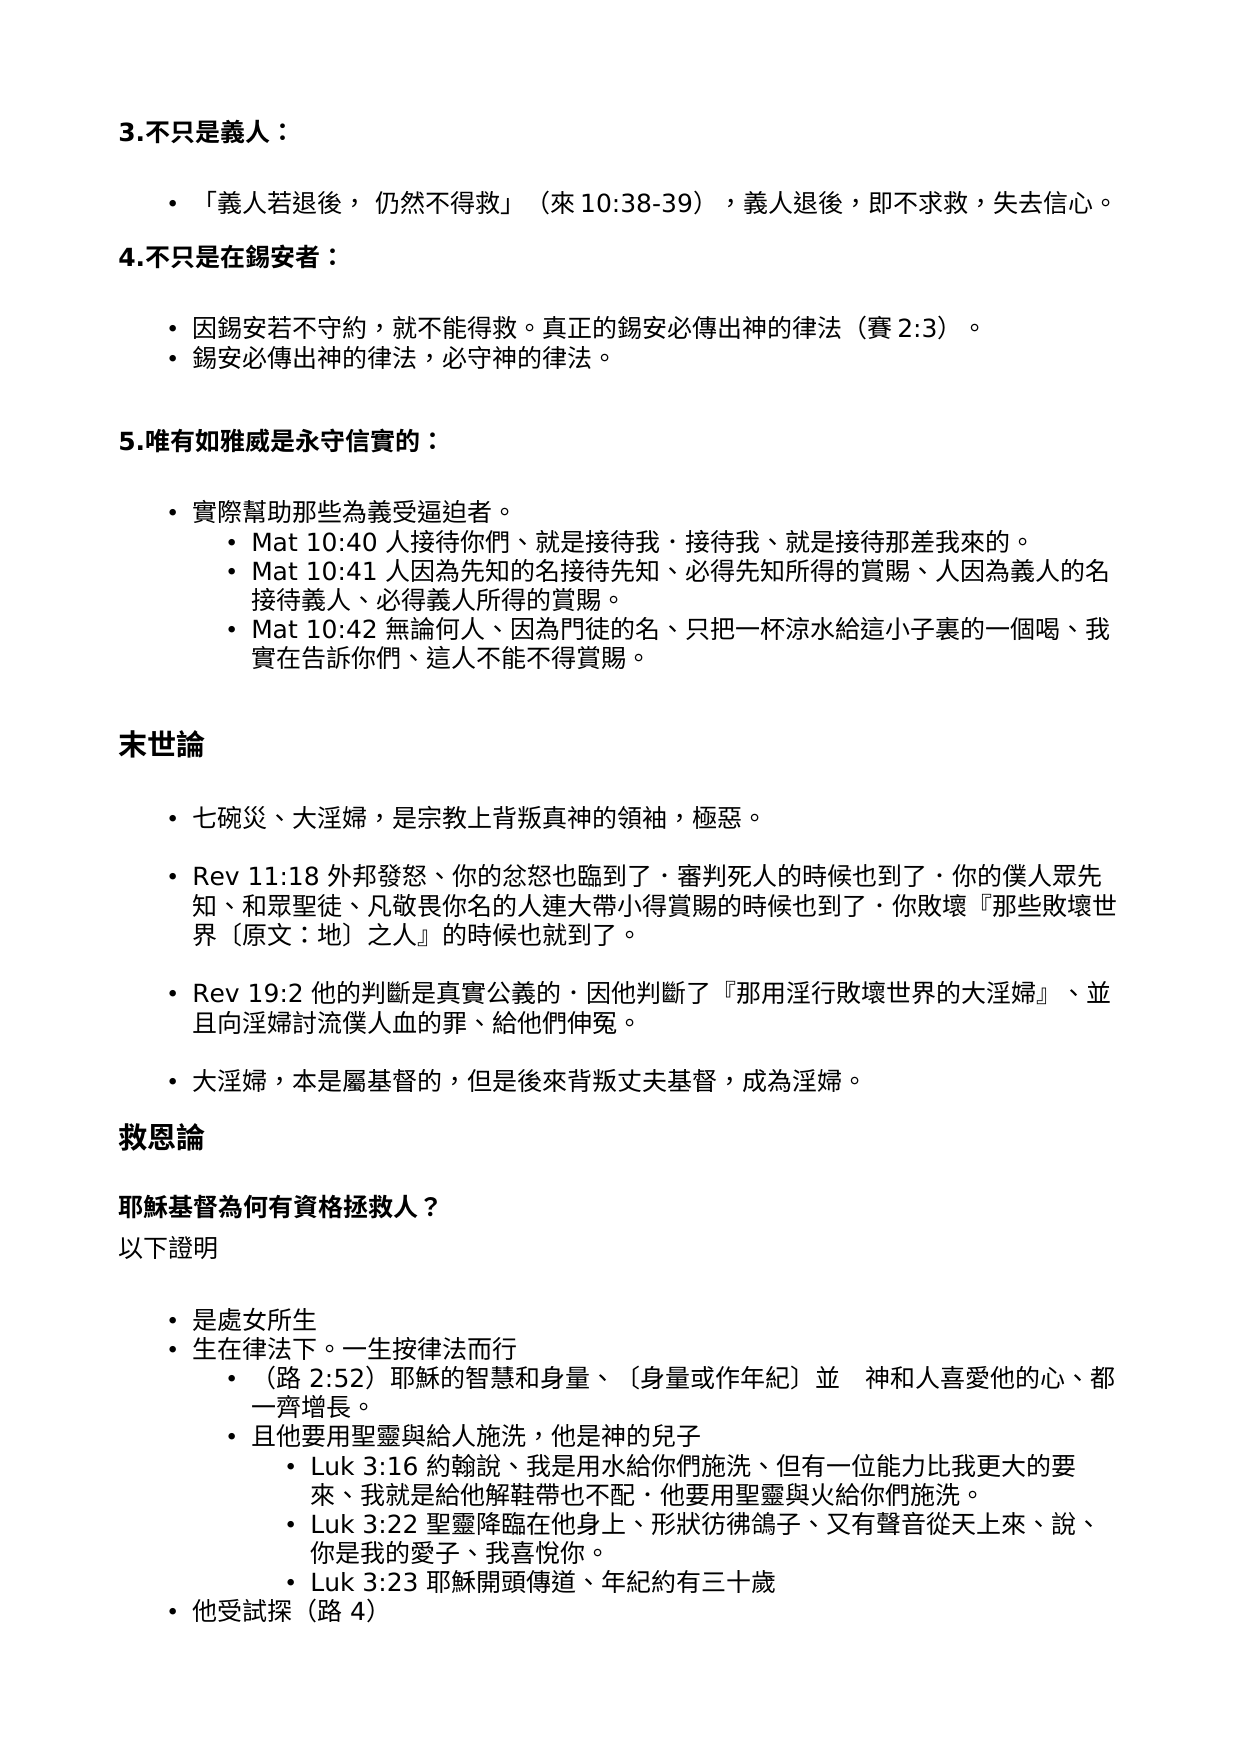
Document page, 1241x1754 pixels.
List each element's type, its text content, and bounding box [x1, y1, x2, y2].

list Mat 10:41 人因為先知的名接待先知、必得先知所得的賞賜、人因為義人的名接待義人、必得義人所得的賞賜。 [236, 557, 1122, 615]
list 七碗災、大淫婦，是宗教上背叛真神的領袖，極惡。 [177, 804, 1122, 833]
list （路 2:52）耶穌的智慧和身量、〔身量或作年紀〕並 神和人喜愛他的心、都一齊增長。 [236, 1364, 1122, 1422]
text 以下證明 [118, 1235, 1122, 1264]
list 因錫安若不守約，就不能得救。真正的錫安必傳出神的律法（賽2:3）。 [177, 314, 1122, 344]
list 大淫婦，本是屬基督的，但是後來背叛丈夫基督，成為淫婦。 [177, 1067, 1122, 1097]
list Mat 10:42 無論何人、因為門徒的名、只把一杯涼水給這小子裏的一個喝、我實在告訴你們、這人不能不得賞賜。 [236, 615, 1122, 673]
list 是處女所生 [177, 1306, 1122, 1335]
subtitle 5.唯有如雅威是永守信實的： [118, 427, 1122, 457]
list 錫安必傳出神的律法，必守神的律法。 [177, 344, 1122, 373]
subtitle 4.不只是在錫安者： [118, 243, 1122, 273]
list 「義人若退後， 仍然不得救」（來10:38-39），義人退後，即不求救，失去信心。 [177, 189, 1122, 218]
list Mat 10:40 人接待你們、就是接待我．接待我、就是接待那差我來的。 [236, 528, 1122, 557]
list 他受試探（路 4） [177, 1597, 1122, 1627]
subtitle 末世論 [118, 728, 1122, 762]
subtitle 救恩論 [118, 1122, 1122, 1156]
list Luk 3:22 聖靈降臨在他身上、形狀彷彿鴿子、又有聲音從天上來、說、你是我的愛子、我喜悅你。 [295, 1510, 1122, 1568]
list Luk 3:23 耶穌開頭傳道、年紀約有三十歲 [295, 1568, 1122, 1597]
subtitle 3.不只是義人： [118, 118, 1122, 147]
list 實際幫助那些為義受逼迫者。 [177, 498, 1122, 528]
list 生在律法下。一生按律法而行 [177, 1335, 1122, 1364]
list Luk 3:16 約翰說、我是用水給你們施洗、但有一位能力比我更大的要來、我就是給他解鞋帶也不配．他要用聖靈與火給你們施洗。 [295, 1452, 1122, 1510]
list Rev 11:18 外邦發怒、你的忿怒也臨到了．審判死人的時候也到了．你的僕人眾先知、和眾聖徒、凡敬畏你名的人連大帶小得賞賜的時候也到了．你敗壞『那些敗壞世界〔原文：地〕之人』的時候也就到了。 [177, 863, 1122, 950]
subtitle 耶穌基督為何有資格拯救人？ [118, 1193, 1122, 1222]
list Rev 19:2 他的判斷是真實公義的．因他判斷了『那用淫行敗壞世界的大淫婦』、並且向淫婦討流僕人血的罪、給他們伸冤。 [177, 979, 1122, 1038]
list 且他要用聖靈與給人施洗，他是神的兒子 [236, 1422, 1122, 1452]
